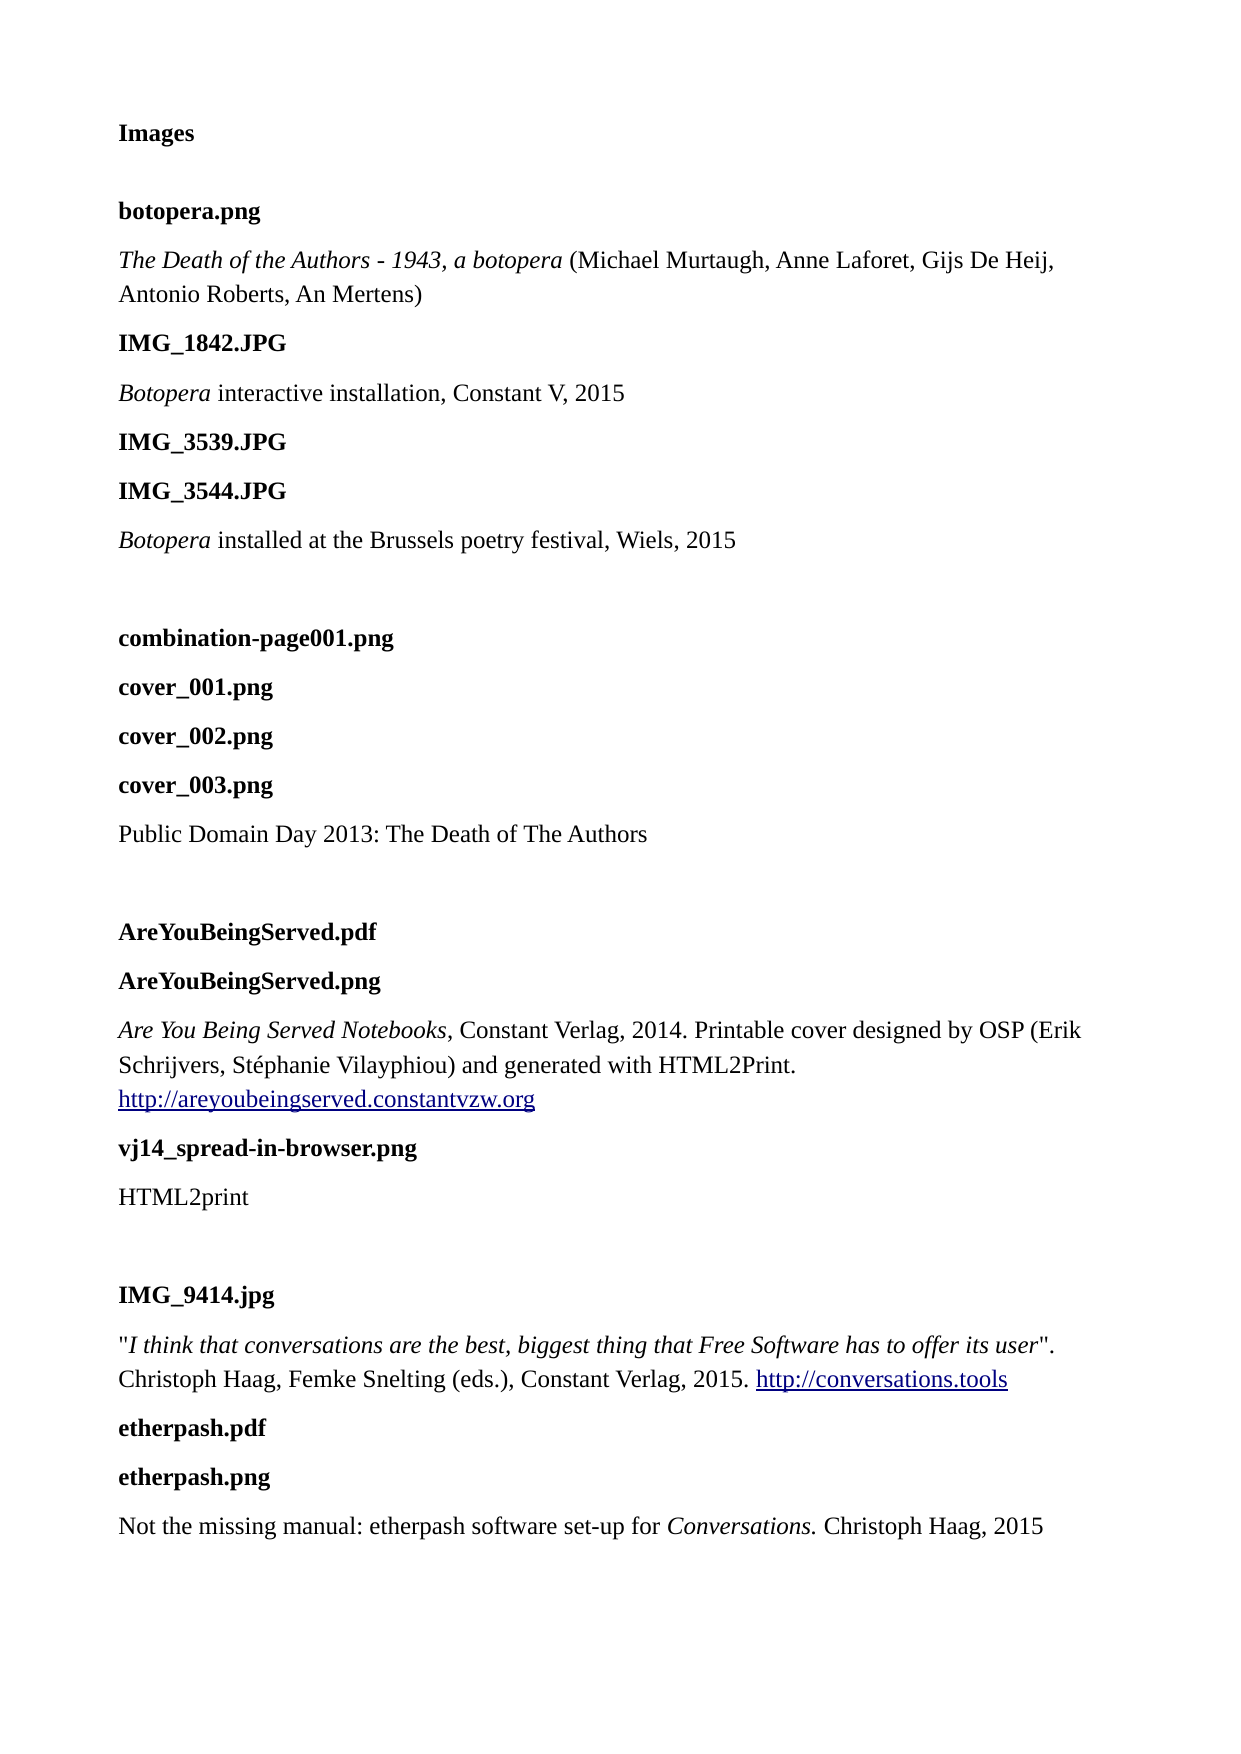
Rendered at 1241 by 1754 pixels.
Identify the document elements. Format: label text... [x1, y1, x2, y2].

text "I think that conversations are the best, biggest thing that Free Software has to offer its user". Christoph Haag, Femke Snelting (eds.), Constant Verlag, 2015. http://conversations.tools [118, 1330, 1122, 1393]
text Not the missing manual: etherpash software set-up for Conversations. Christoph Haag, 2015 [118, 1511, 1122, 1540]
text etherpash.png [118, 1462, 1122, 1491]
text The Death of the Authors - 1943, a botopera (Michael Murtaugh, Anne Laforet, Gijs De Heij, Antonio Roberts, An Mertens) [118, 245, 1122, 308]
text cover_002.png [118, 721, 1122, 750]
text etherpash.pdf [118, 1413, 1122, 1442]
text IMG_3539.JPG [118, 427, 1122, 455]
text IMG_3544.JPG [118, 476, 1122, 504]
text Public Domain Day 2013: The Death of The Authors [118, 819, 1122, 848]
text combination-page001.png [118, 623, 1122, 652]
text cover_003.png [118, 770, 1122, 799]
text cover_001.png [118, 672, 1122, 701]
text vj14_spread-in-browser.png [118, 1133, 1122, 1162]
text Are You Being Served Notebooks, Constant Verlag, 2014. Printable cover designed by OSP (Erik Schrijvers, Stéphanie Vilayphiou) and generated with HTML2Print. http://areyoubeingserved.constantvzw.org [118, 1015, 1122, 1113]
text Botopera installed at the Brussels poetry festival, Wiels, 2015 [118, 525, 1122, 553]
text AreYouBeingServed.png [118, 966, 1122, 995]
text IMG_1842.JPG [118, 328, 1122, 357]
text IMG_9414.jpg [118, 1281, 1122, 1309]
text HTML2print [118, 1182, 1122, 1211]
text AreYouBeingServed.pdf [118, 917, 1122, 946]
text Botopera interactive installation, Constant V, 2015 [118, 378, 1122, 406]
text botopera.png [118, 196, 1122, 225]
